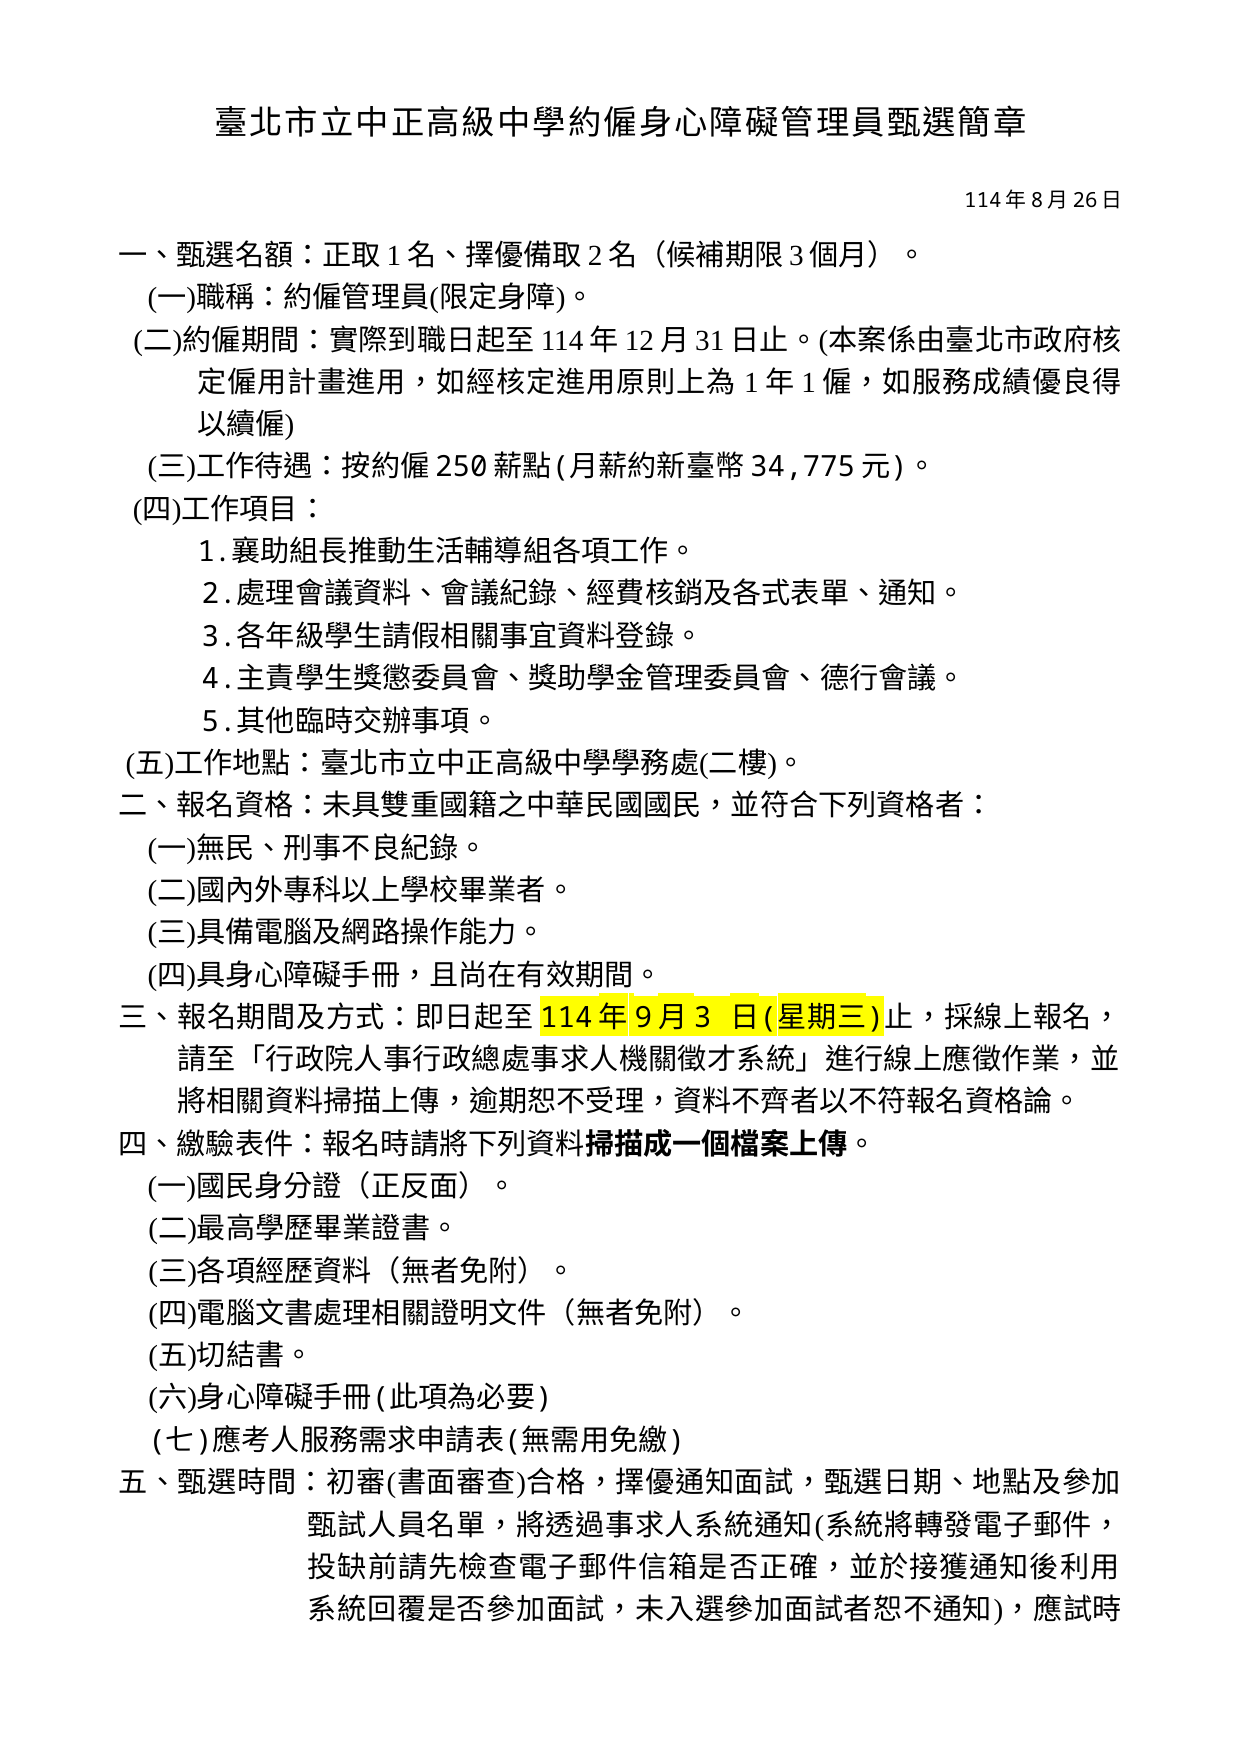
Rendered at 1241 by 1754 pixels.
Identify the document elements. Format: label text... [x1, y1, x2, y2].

text (七)應考人服務需求申請表(無需用免繳) [148, 1416, 1122, 1459]
text (一)職稱：約僱管理員(限定身障)。 [118, 274, 1122, 316]
text (五)切結書。 [148, 1332, 1122, 1374]
text 五、甄選時間：初審(書面審查)合格，擇優通知面試，甄選日期、地點及參加甄試人員名單，將透過事求人系統通知(系統將轉發電子郵件，投缺前請先檢查電子郵件信箱是否正確，並於接獲通知後利用系統回覆是否參加面試，未入選參加面試者恕不通知)，應試時 [118, 1459, 1122, 1628]
text 2.處理會議資料、會議紀錄、經費核銷及各式表單、通知。 [143, 570, 1122, 612]
text 二、報名資格：未具雙重國籍之中華民國國民，並符合下列資格者： [118, 782, 1122, 824]
text 一、甄選名額：正取1名、擇優備取2名（候補期限3個月）。 [118, 231, 1122, 274]
text 臺北市立中正高級中學約僱身心障礙管理員甄選簡章 [118, 96, 1122, 144]
text (二)國內外專科以上學校畢業者。 [118, 866, 1122, 909]
text (二)最高學歷畢業證書。 [148, 1205, 1122, 1247]
text (四)工作項目： [118, 485, 1122, 528]
text 5.其他臨時交辦事項。 [143, 697, 1122, 739]
text (三)各項經歷資料（無者免附）。 [148, 1247, 1122, 1289]
text (一)國民身分證（正反面）。 [118, 1163, 1122, 1205]
text 4.主責學生獎懲委員會、獎助學金管理委員會、德行會議。 [143, 655, 1122, 697]
text (四)具身心障礙手冊，且尚在有效期間。 [118, 951, 1122, 993]
text 三、報名期間及方式：即日起至114年9月3 日(星期三)止，採線上報名，請至「行政院人事行政總處事求人機關徵才系統」進行線上應徵作業，並將相關資料掃描上傳，逾期恕不受理，資料不齊者以不符報名資格論。 [118, 993, 1122, 1120]
text 114年8月26日 [118, 156, 1122, 219]
text 四、繳驗表件：報名時請將下列資料掃描成一個檔案上傳。 [118, 1120, 1122, 1163]
text (五)工作地點：臺北市立中正高級中學學務處(二樓)。 [118, 739, 1122, 782]
text (六)身心障礙手冊(此項為必要) [148, 1374, 1122, 1416]
text (二)約僱期間：實際到職日起至114年12月31日止。(本案係由臺北市政府核定僱用計畫進用，如經核定進用原則上為1年1僱，如服務成績優良得以續僱) [118, 316, 1122, 443]
text (三)具備電腦及網路操作能力。 [118, 909, 1122, 951]
text (一)無民、刑事不良紀錄。 [118, 824, 1122, 866]
text 3.各年級學生請假相關事宜資料登錄。 [143, 612, 1122, 655]
text (四)電腦文書處理相關證明文件（無者免附）。 [148, 1289, 1122, 1332]
text (三)工作待遇：按約僱250薪點(月薪約新臺幣34,775元)。 [118, 443, 1122, 485]
text 1.襄助組長推動生活輔導組各項工作。 [143, 528, 1122, 570]
